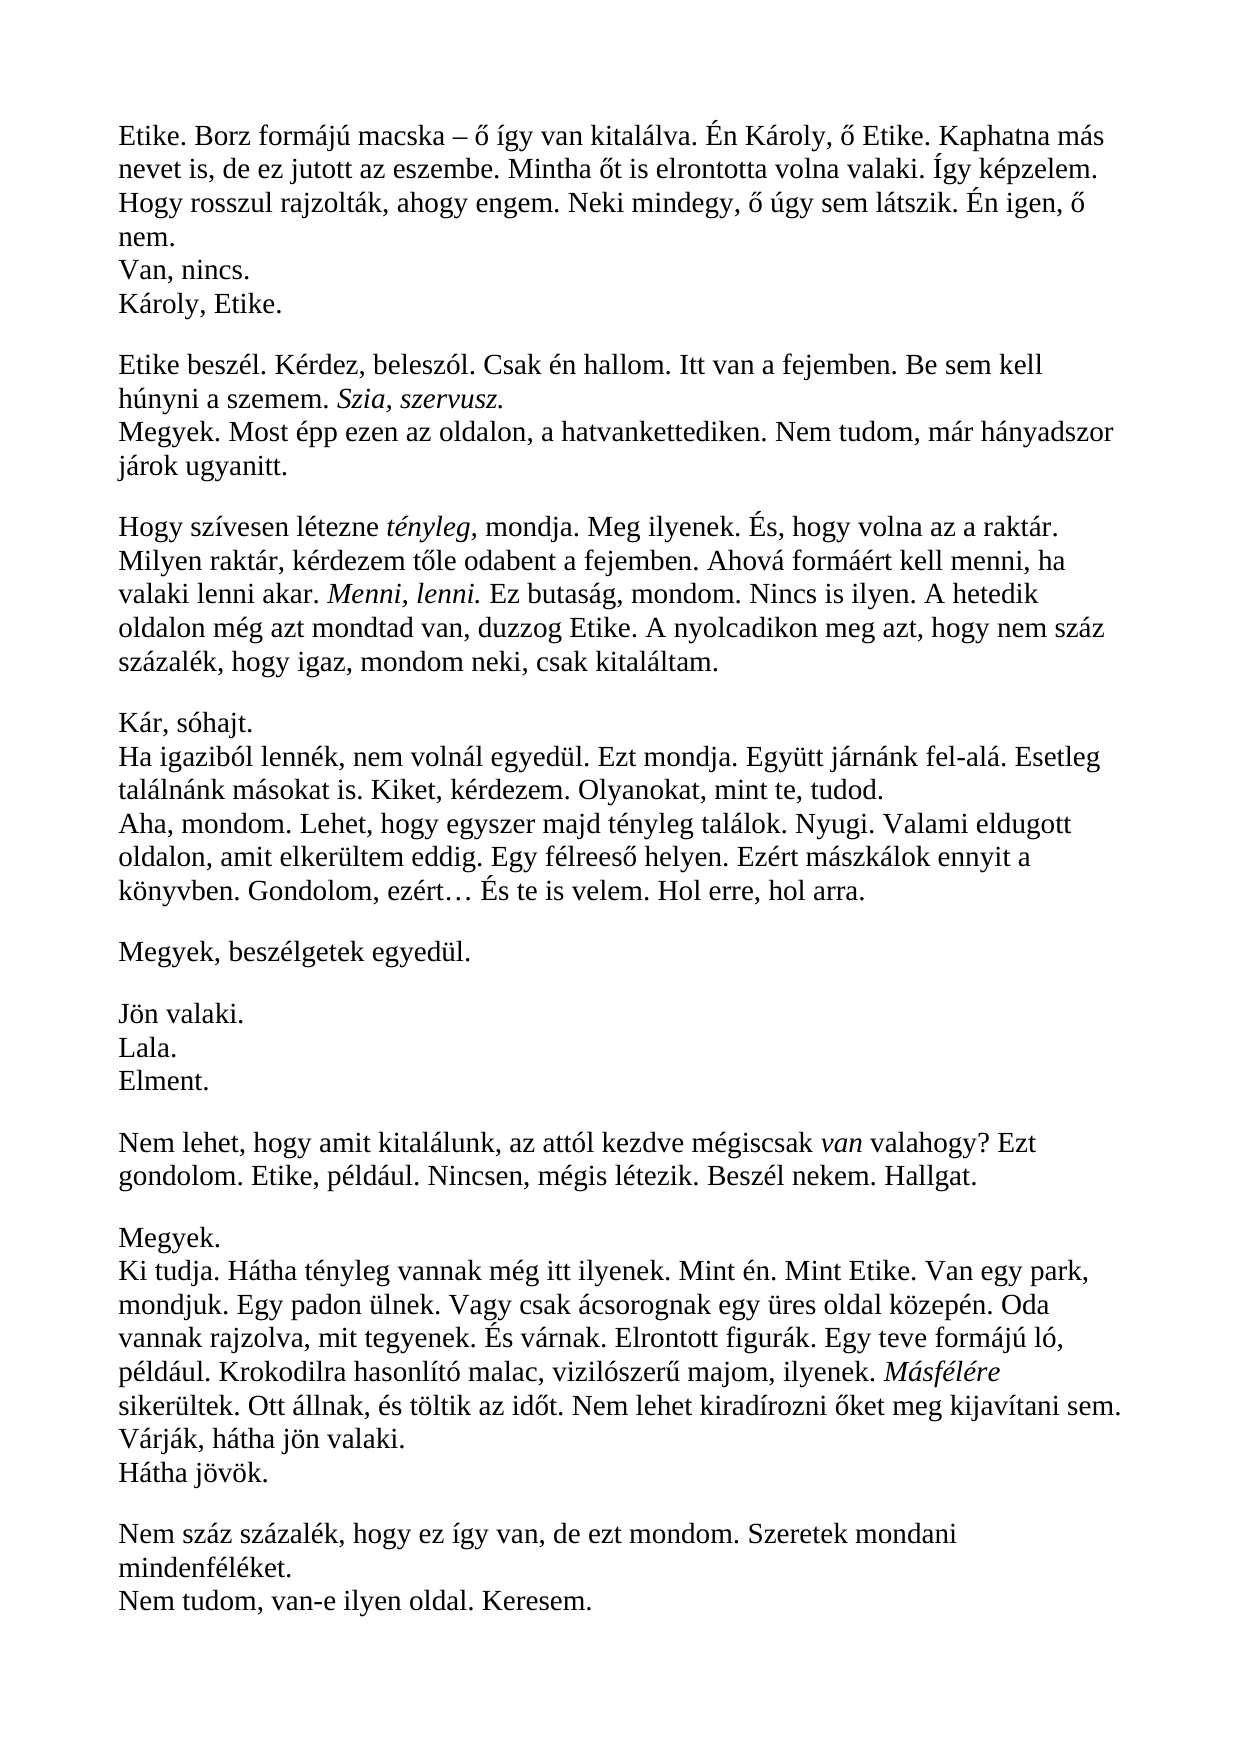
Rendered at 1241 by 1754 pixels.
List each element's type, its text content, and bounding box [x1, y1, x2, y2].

text Aha, mondom. Lehet, hogy egyszer majd tényleg találok. Nyugi. Valami eldugott oldalon, amit elkerültem eddig. Egy félreeső helyen. Ezért mászkálok ennyit a könyvben. Gondolom, ezért… És te is velem. Hol erre, hol arra. [118, 806, 1122, 907]
text Megyek, beszélgetek egyedül. [118, 934, 1122, 968]
text Elment. [118, 1063, 1122, 1097]
text Jön valaki. [118, 996, 1122, 1030]
text Hátha jövök. [118, 1455, 1122, 1488]
text Kár, sóhajt. [118, 705, 1122, 739]
text Van, nincs. [118, 252, 1122, 286]
text Etike. Borz formájú macska – ő így van kitalálva. Én Károly, ő Etike. Kaphatna más nevet is, de ez jutott az eszembe. Mintha őt is elrontotta volna valaki. Így képzelem. Hogy rosszul rajzolták, ahogy engem. Neki mindegy, ő úgy sem látszik. Én igen, ő nem. [118, 118, 1122, 252]
text Károly, Etike. [118, 286, 1122, 319]
text Nem száz százalék, hogy ez így van, de ezt mondom. Szeretek mondani mindenféléket. [118, 1516, 1122, 1583]
text Etike beszél. Kérdez, beleszól. Csak én hallom. Itt van a fejemben. Be sem kell húnyni a szemem. Szia, szervusz. [118, 347, 1122, 414]
text Lala. [118, 1030, 1122, 1063]
text Megyek. [118, 1220, 1122, 1253]
text Nem lehet, hogy amit kitalálunk, az attól kezdve mégiscsak van valahogy? Ezt gondolom. Etike, például. Nincsen, mégis létezik. Beszél nekem. Hallgat. [118, 1125, 1122, 1192]
text Hogy szívesen létezne tényleg, mondja. Meg ilyenek. És, hogy volna az a raktár. Milyen raktár, kérdezem tőle odabent a fejemben. Ahová formáért kell menni, ha valaki lenni akar. Menni, lenni. Ez butaság, mondom. Nincs is ilyen. A hetedik oldalon még azt mondtad van, duzzog Etike. A nyolcadikon meg azt, hogy nem száz százalék, hogy igaz, mondom neki, csak kitaláltam. [118, 509, 1122, 677]
text Nem tudom, van-e ilyen oldal. Keresem. [118, 1583, 1122, 1617]
text Megyek. Most épp ezen az oldalon, a hatvankettediken. Nem tudom, már hányadszor járok ugyanitt. [118, 414, 1122, 482]
text Ha igaziból lennék, nem volnál egyedül. Ezt mondja. Együtt járnánk fel-alá. Esetleg találnánk másokat is. Kiket, kérdezem. Olyanokat, mint te, tudod. [118, 739, 1122, 806]
text Ki tudja. Hátha tényleg vannak még itt ilyenek. Mint én. Mint Etike. Van egy park, mondjuk. Egy padon ülnek. Vagy csak ácsorognak egy üres oldal közepén. Oda vannak rajzolva, mit tegyenek. És várnak. Elrontott figurák. Egy teve formájú ló, például. Krokodilra hasonlító malac, vizilószerű majom, ilyenek. Másfélére sikerültek. Ott állnak, és töltik az időt. Nem lehet kiradírozni őket meg kijavítani sem. Várják, hátha jön valaki. [118, 1253, 1122, 1455]
